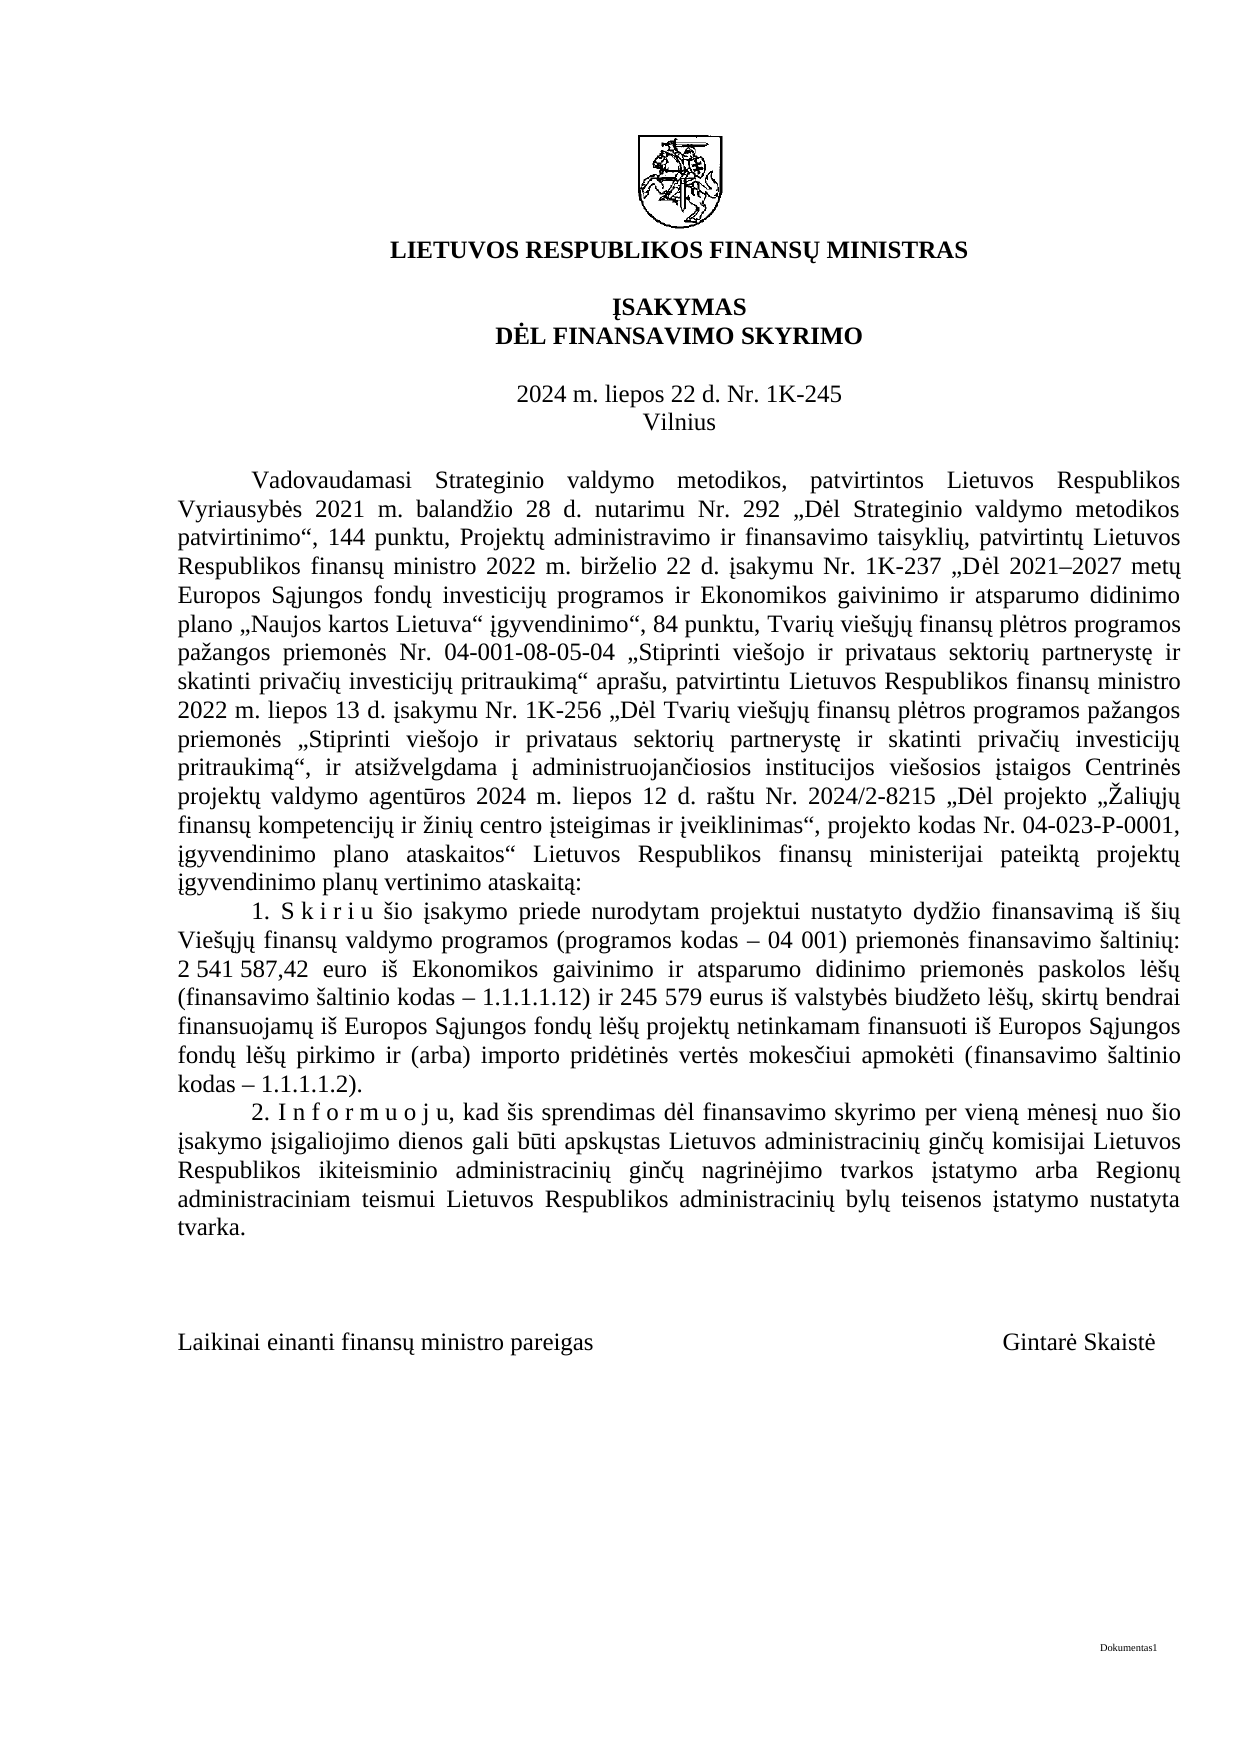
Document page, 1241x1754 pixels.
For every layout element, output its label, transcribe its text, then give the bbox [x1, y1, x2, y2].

text 1. S k i r i u šio įsakymo priede nurodytam projektui nustatyto dydžio finansavimą iš šių Viešųjų finansų valdymo programos (programos kodas – 04 001) priemonės finansavimo šaltinių: 2 541 587,42 euro iš Ekonomikos gaivinimo ir atsparumo didinimo priemonės paskolos lėšų (finansavimo šaltinio kodas – 1.1.1.1.12) ir 245 579 eurus iš valstybės biudžeto lėšų, skirtų bendrai finansuojamų iš Europos Sąjungos fondų lėšų projektų netinkamam finansuoti iš Europos Sąjungos fondų lėšų pirkimo ir (arba) importo pridėtinės vertės mokesčiui apmokėti (finansavimo šaltinio kodas – 1.1.1.1.2). [177, 896, 1181, 1097]
text LIETUVOS RESPUBLIKOS FINANSŲ MINISTRAS [177, 235, 1181, 264]
text DĖL FINANSAVIMO SKYRIMO [177, 321, 1181, 350]
text 2. I n f o r m u o j u, kad šis sprendimas dėl finansavimo skyrimo per vieną mėnesį nuo šio įsakymo įsigaliojimo dienos gali būti apskųstas Lietuvos administracinių ginčų komisijai Lietuvos Respublikos ikiteisminio administracinių ginčų nagrinėjimo tvarkos įstatymo arba Regionų administraciniam teismui Lietuvos Respublikos administracinių bylų teisenos įstatymo nustatyta tvarka. [177, 1097, 1181, 1241]
text Vadovaudamasi Strateginio valdymo metodikos, patvirtintos Lietuvos Respublikos Vyriausybės 2021 m. balandžio 28 d. nutarimu Nr. 292 „Dėl Strateginio valdymo metodikos patvirtinimo“, 144 punktu, Projektų administravimo ir finansavimo taisyklių, patvirtintų Lietuvos Respublikos finansų ministro 2022 m. birželio 22 d. įsakymu Nr. 1K-237 „Dėl 2021–2027 metų Europos Sąjungos fondų investicijų programos ir Ekonomikos gaivinimo ir atsparumo didinimo plano „Naujos kartos Lietuva“ įgyvendinimo“, 84 punktu, Tvarių viešųjų finansų plėtros programos pažangos priemonės Nr. 04-001-08-05-04 „Stiprinti viešojo ir privataus sektorių partnerystę ir skatinti privačių investicijų pritraukimą“ aprašu, patvirtintu Lietuvos Respublikos finansų ministro 2022 m. liepos 13 d. įsakymu Nr. 1K-256 „Dėl Tvarių viešųjų finansų plėtros programos pažangos priemonės „Stiprinti viešojo ir privataus sektorių partnerystę ir skatinti privačių investicijų pritraukimą“, ir atsižvelgdama į administruojančiosios institucijos viešosios įstaigos Centrinės projektų valdymo agentūros 2024 m. liepos 12 d. raštu Nr. 2024/2-8215 „Dėl projekto „Žaliųjų finansų kompetencijų ir žinių centro įsteigimas ir įveiklinimas“, projekto kodas Nr. 04-023-P-0001, įgyvendinimo plano ataskaitos“ Lietuvos Respublikos finansų ministerijai pateiktą projektų įgyvendinimo planų vertinimo ataskaitą: [177, 465, 1181, 896]
text ĮSAKYMAS [177, 292, 1181, 321]
text Laikinai einanti finansų ministro pareigas Gintarė Skaistė [177, 1327, 1181, 1356]
text Vilnius [177, 407, 1181, 436]
text 2024 m. liepos 22 d. Nr. 1K-245 [177, 379, 1181, 407]
